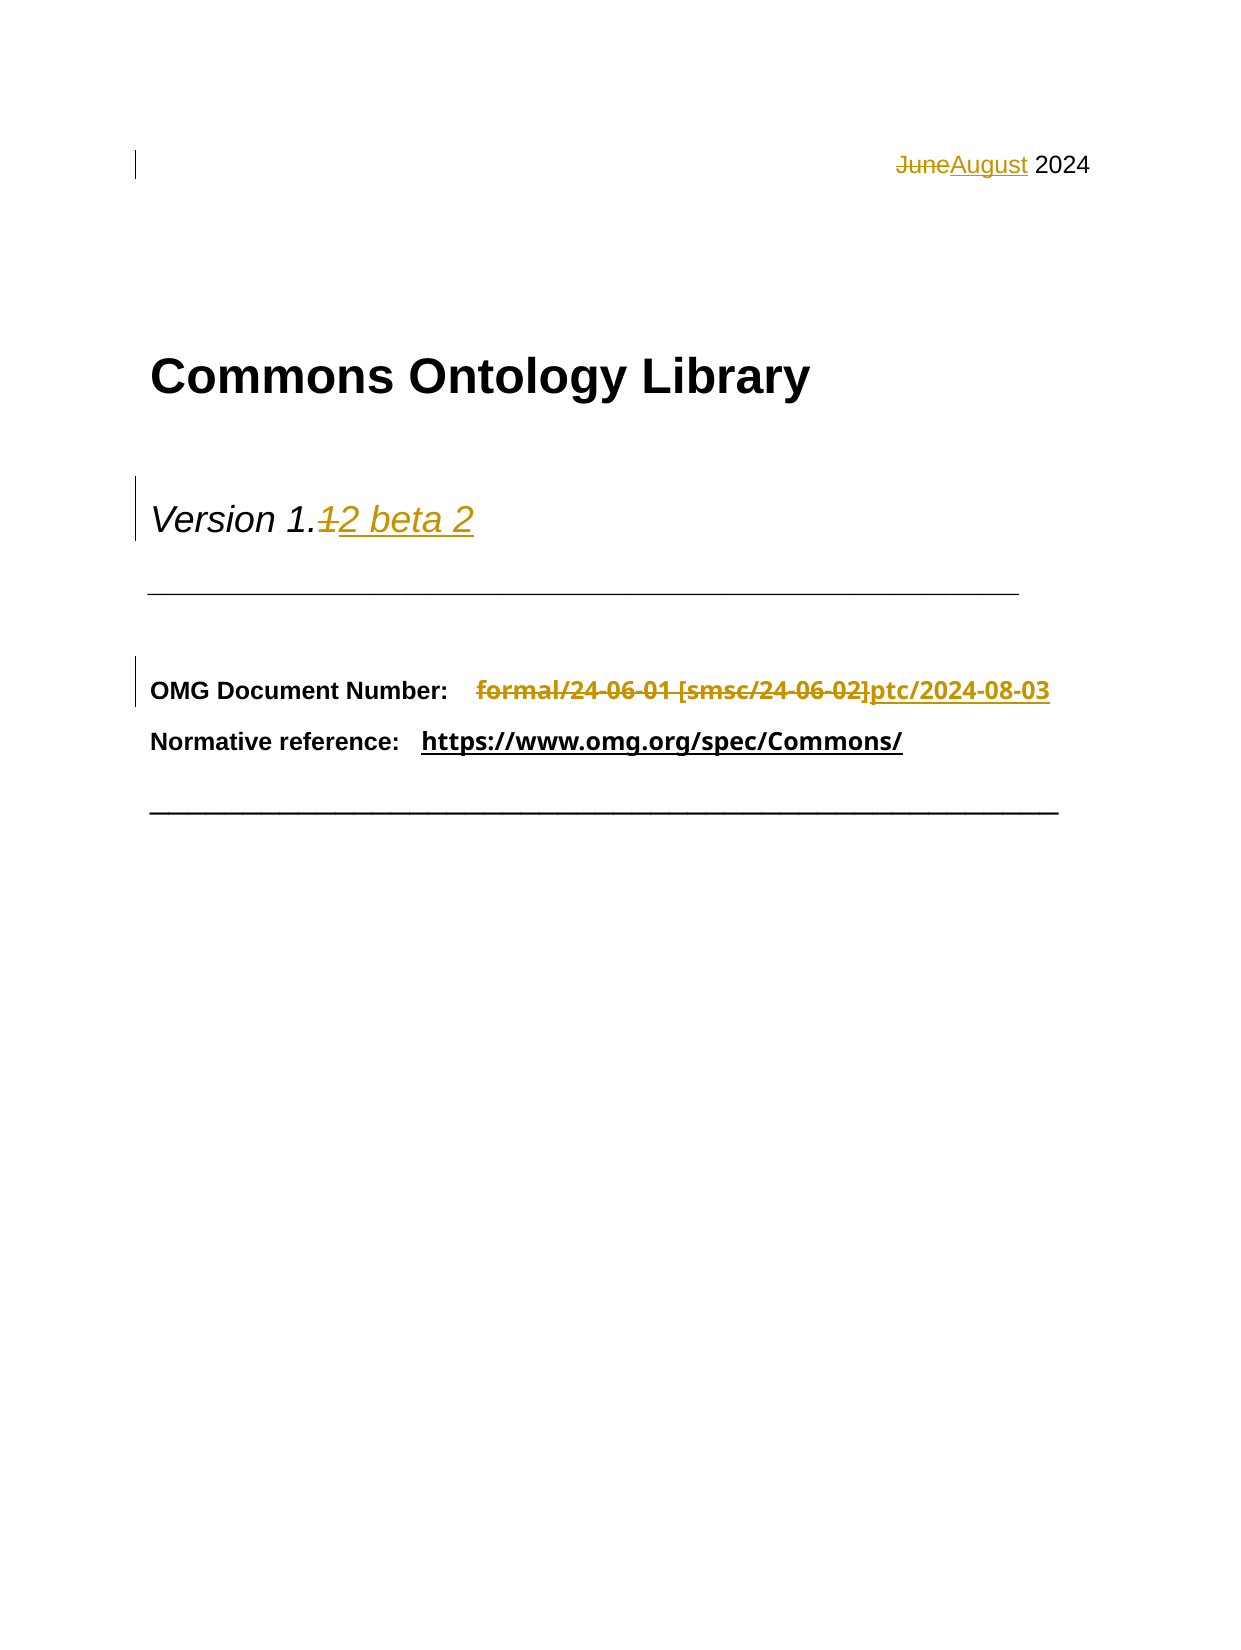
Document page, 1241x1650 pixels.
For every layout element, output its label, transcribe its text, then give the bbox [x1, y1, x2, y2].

text Commons Ontology Library Version 1.2 beta 2 _______________________________________________ OMG Document Number: ptc/2024-08-03 Normative reference: https://www.omg.org/spec/Commons/ _________________________________________________ [150, 289, 1090, 816]
text August 2024 [150, 150, 1090, 179]
